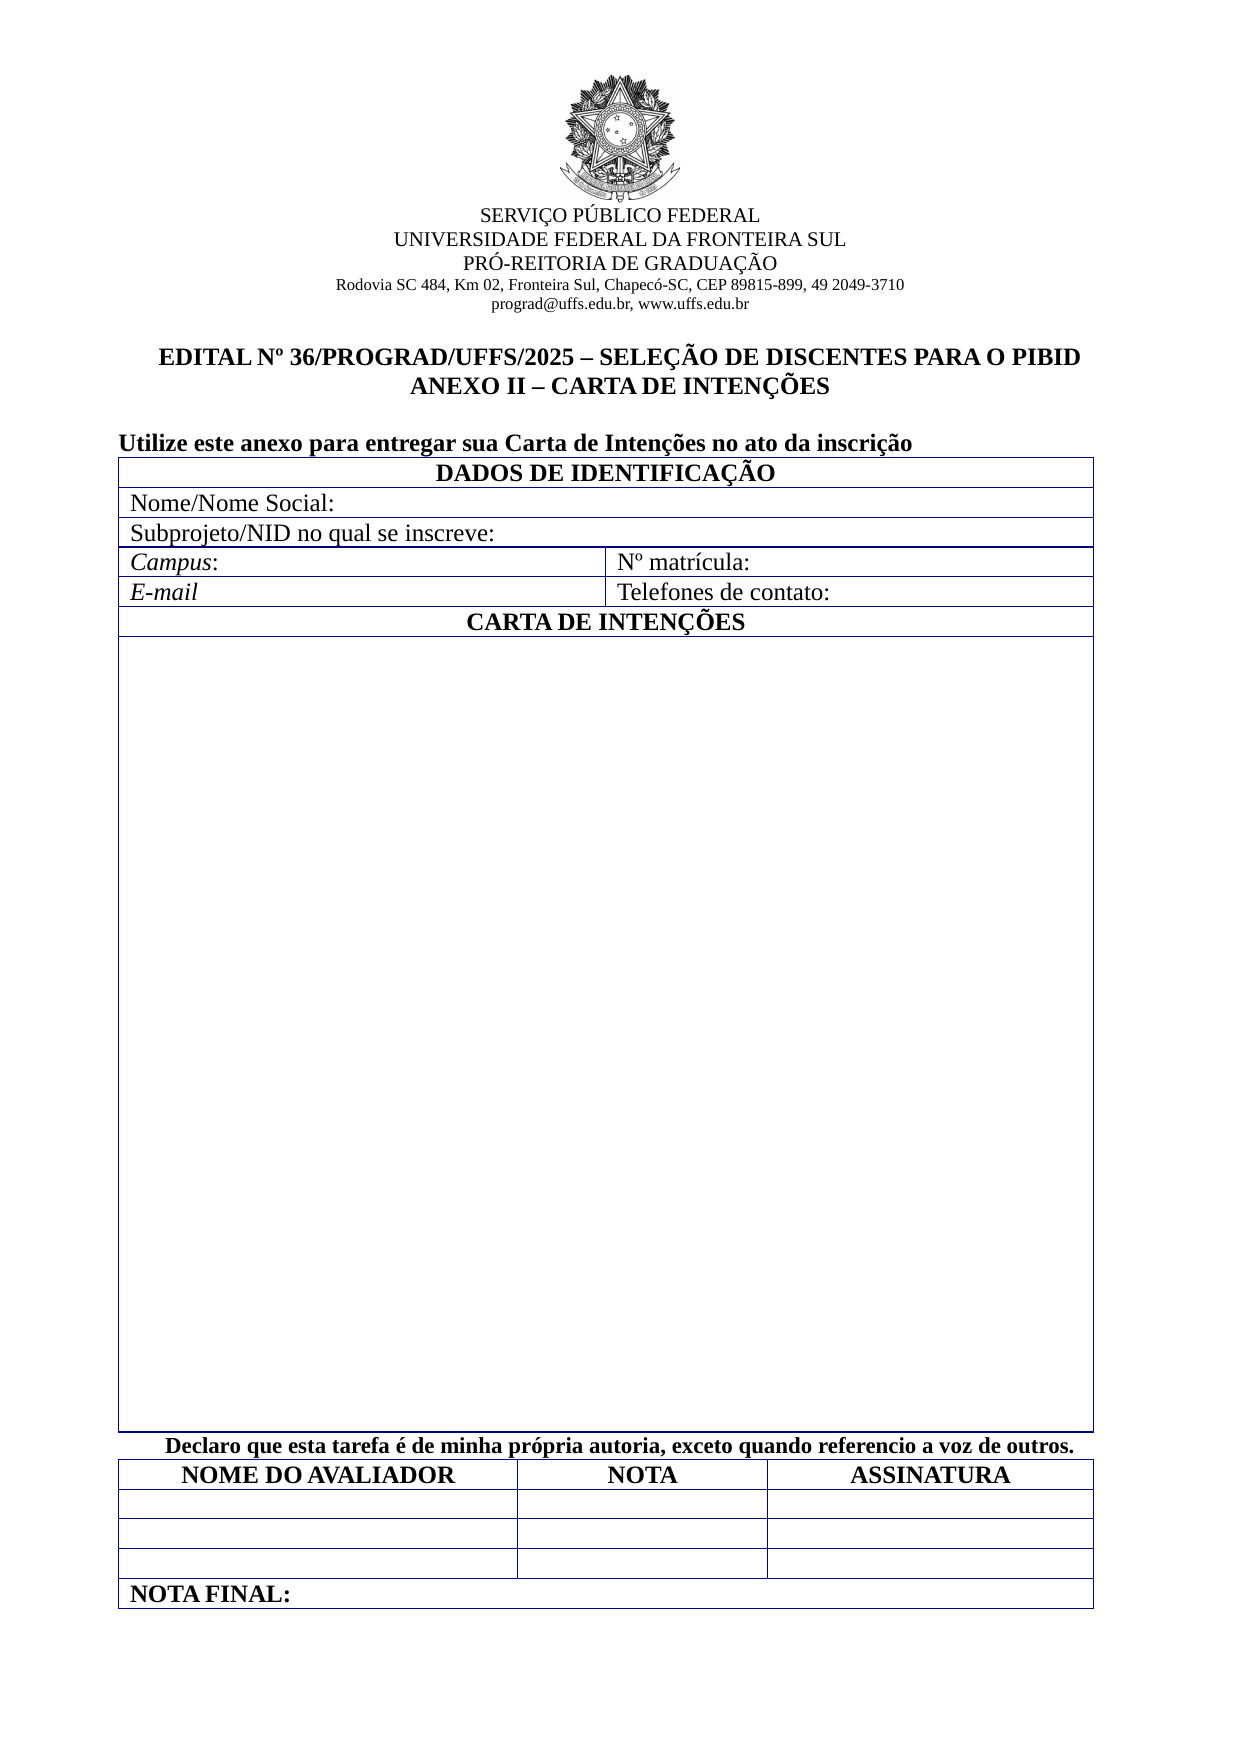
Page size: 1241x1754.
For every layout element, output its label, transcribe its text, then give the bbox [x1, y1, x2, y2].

table_cell [768, 1519, 1093, 1548]
table_cell CARTA DE INTENÇÕES [119, 607, 1093, 636]
table_cell E-mail [119, 577, 605, 606]
table_cell Telefones de contato: [606, 577, 1093, 606]
table_header NOTA [518, 1460, 767, 1488]
table_cell Nome/Nome Social: [119, 488, 1093, 517]
table_cell NOTA FINAL: [119, 1579, 1093, 1608]
table_cell Campus: [119, 548, 605, 576]
text EDITAL Nº 36/PROGRAD/UFFS/2025 – SELEÇÃO DE DISCENTES PARA O PIBID ANEXO II – CARTA DE INTENÇÕES [118, 342, 1122, 399]
table_cell [119, 1490, 517, 1518]
table_cell [768, 1490, 1093, 1518]
table_cell [119, 1519, 517, 1548]
table_header NOME DO AVALIADOR [119, 1460, 517, 1488]
table_cell [518, 1519, 767, 1548]
table_header DADOS DE IDENTIFICAÇÃO [119, 458, 1093, 487]
text Declaro que esta tarefa é de minha própria autoria, exceto quando referencio a voz de outros. [118, 1432, 1122, 1459]
text Utilize este anexo para entregar sua Carta de Intenções no ato da inscrição [118, 428, 1122, 457]
table_cell [768, 1549, 1093, 1578]
table_cell Nº matrícula: [606, 548, 1093, 576]
table_header ASSINATURA [768, 1460, 1093, 1488]
table_cell [119, 637, 1093, 1431]
table_cell [518, 1490, 767, 1518]
table_cell Subprojeto/NID no qual se inscreve: [119, 518, 1093, 546]
table_cell [119, 1549, 517, 1578]
table_cell [518, 1549, 767, 1578]
